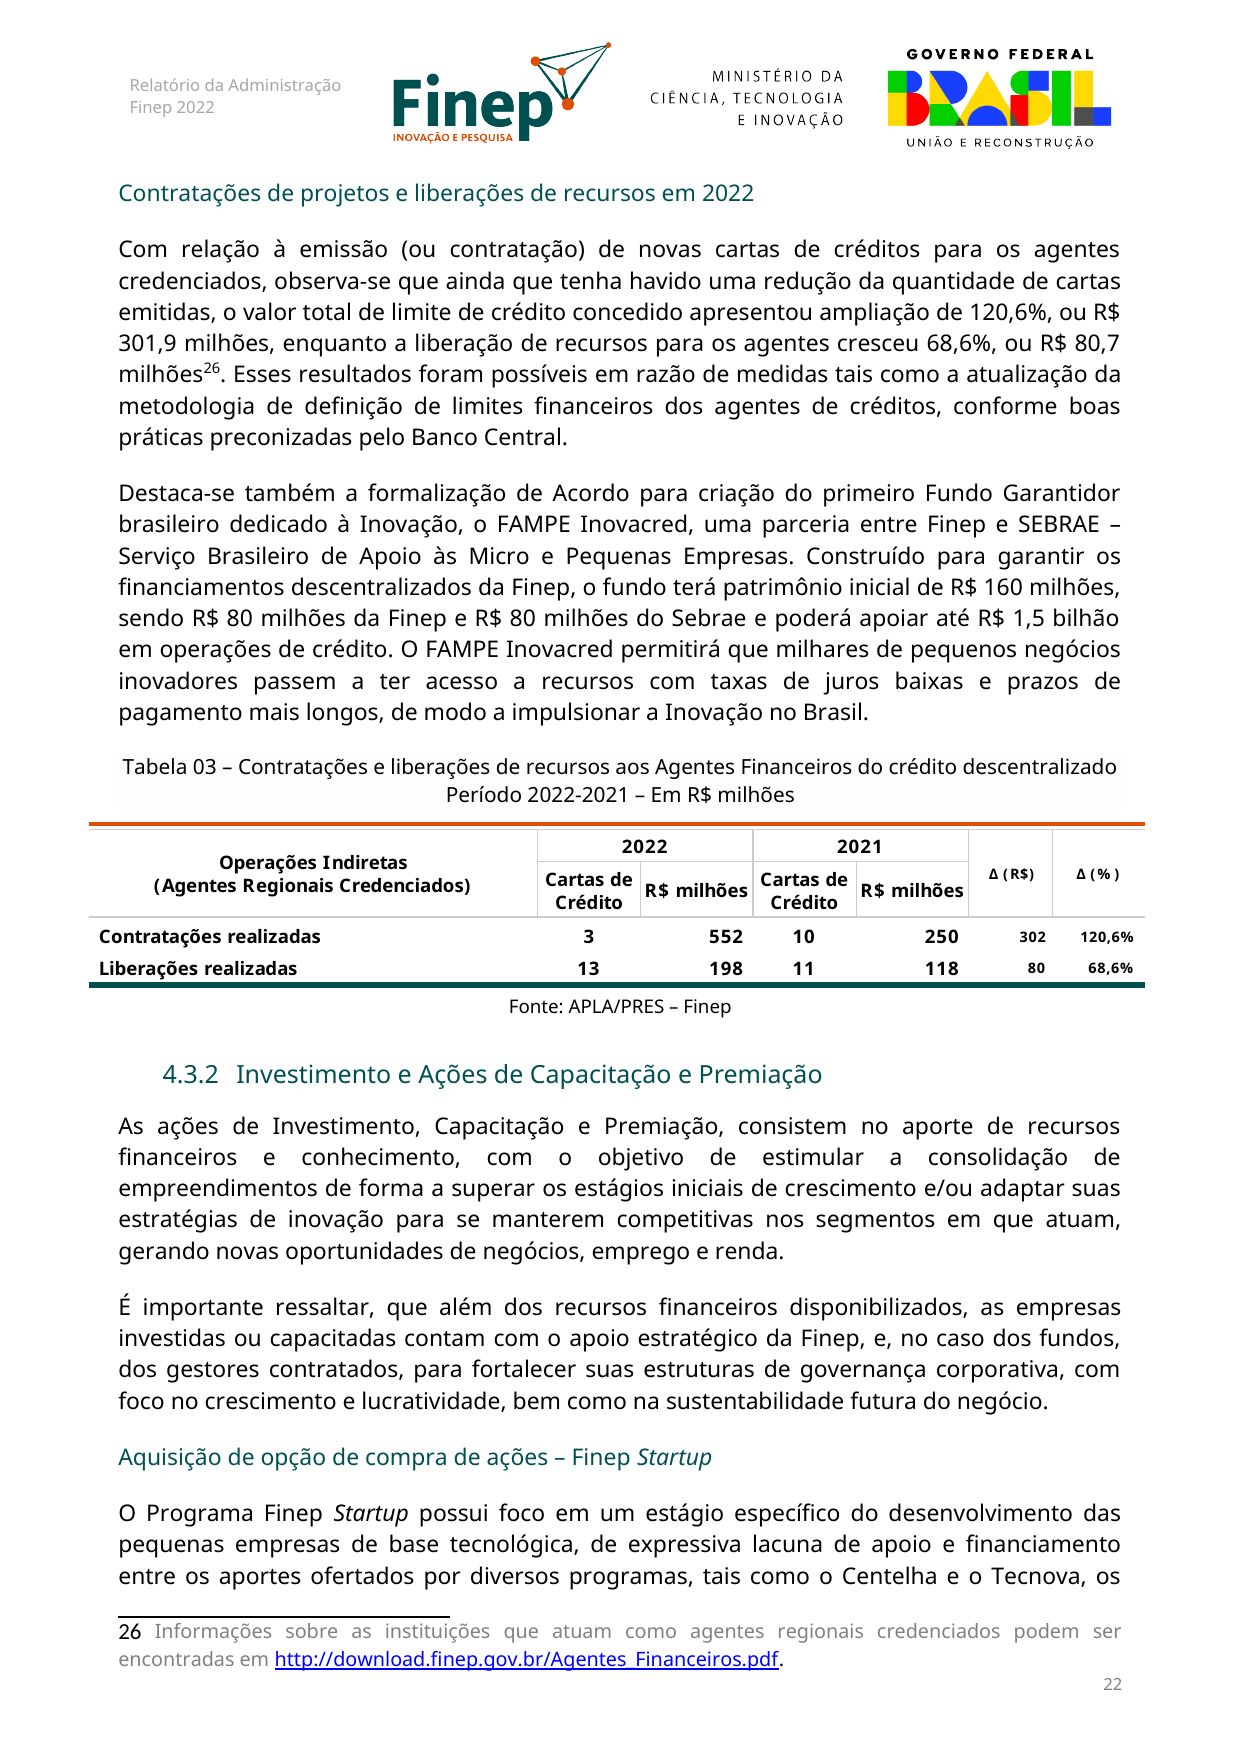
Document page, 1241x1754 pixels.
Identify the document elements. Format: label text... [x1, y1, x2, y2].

text Aquisição de opção de compra de ações – Finep Startup [118, 1441, 1122, 1472]
text As ações de Investimento, Capacitação e Premiação, consistem no aporte de recursos financeiros e conhecimento, com o objetivo de estimular a consolidação de empreendimentos de forma a superar os estágios iniciais de crescimento e/ou adaptar suas estratégias de inovação para se manterem competitivas nos segmentos em que atuam, gerando novas oportunidades de negócios, emprego e renda. [118, 1110, 1122, 1266]
text É importante ressaltar, que além dos recursos financeiros disponibilizados, as empresas investidas ou capacitadas contam com o apoio estratégico da Finep, e, no caso dos fundos, dos gestores contratados, para fortalecer suas estruturas de governança corporativa, com foco no crescimento e lucratividade, bem como na sustentabilidade futura do negócio. [118, 1291, 1122, 1416]
text Tabela 03 – Contratações e liberações de recursos aos Agentes Financeiros do crédito descentralizado [118, 752, 1122, 781]
text Fonte: APLA/PRES – Finep [118, 994, 1122, 1019]
subtitle 4.3.2 Investimento e Ações de Capacitação e Premiação [88, 1057, 1122, 1091]
text O Programa Finep Startup possui foco em um estágio específico do desenvolvimento das pequenas empresas de base tecnológica, de expressiva lacuna de apoio e financiamento entre os aportes ofertados por diversos programas, tais como o Centelha e o Tecnova, os [118, 1497, 1122, 1591]
picture [393, 42, 1112, 149]
text Informações sobre as instituições que atuam como agentes regionais credenciados podem ser encontradas em http://download.finep.gov.br/Agentes_Financeiros.pdf. [118, 1617, 1122, 1672]
text Período 2022-2021 – Em R$ milhões [118, 781, 1122, 809]
text Contratações de projetos e liberações de recursos em 2022 [118, 177, 1122, 208]
text Com relação à emissão (ou contratação) de novas cartas de créditos para os agentes credenciados, observa-se que ainda que tenha havido uma redução da quantidade de cartas emitidas, o valor total de limite de crédito concedido apresentou ampliação de 120,6%, ou R$ 301,9 milhões, enquanto a liberação de recursos para os agentes cresceu 68,6%, ou R$ 80,7 milhões. Esses resultados foram possíveis em razão de medidas tais como a atualização da metodologia de definição de limites financeiros dos agentes de créditos, conforme boas práticas preconizadas pelo Banco Central. [118, 233, 1122, 452]
text Destaca-se também a formalização de Acordo para criação do primeiro Fundo Garantidor brasileiro dedicado à Inovação, o FAMPE Inovacred, uma parceria entre Finep e SEBRAE – Serviço Brasileiro de Apoio às Micro e Pequenas Empresas. Construído para garantir os financiamentos descentralizados da Finep, o fundo terá patrimônio inicial de R$ 160 milhões, sendo R$ 80 milhões da Finep e R$ 80 milhões do Sebrae e poderá apoiar até R$ 1,5 bilhão em operações de crédito. O FAMPE Inovacred permitirá que milhares de pequenos negócios inovadores passem a ter acesso a recursos com taxas de juros baixas e prazos de pagamento mais longos, de modo a impulsionar a Inovação no Brasil. [118, 477, 1122, 727]
